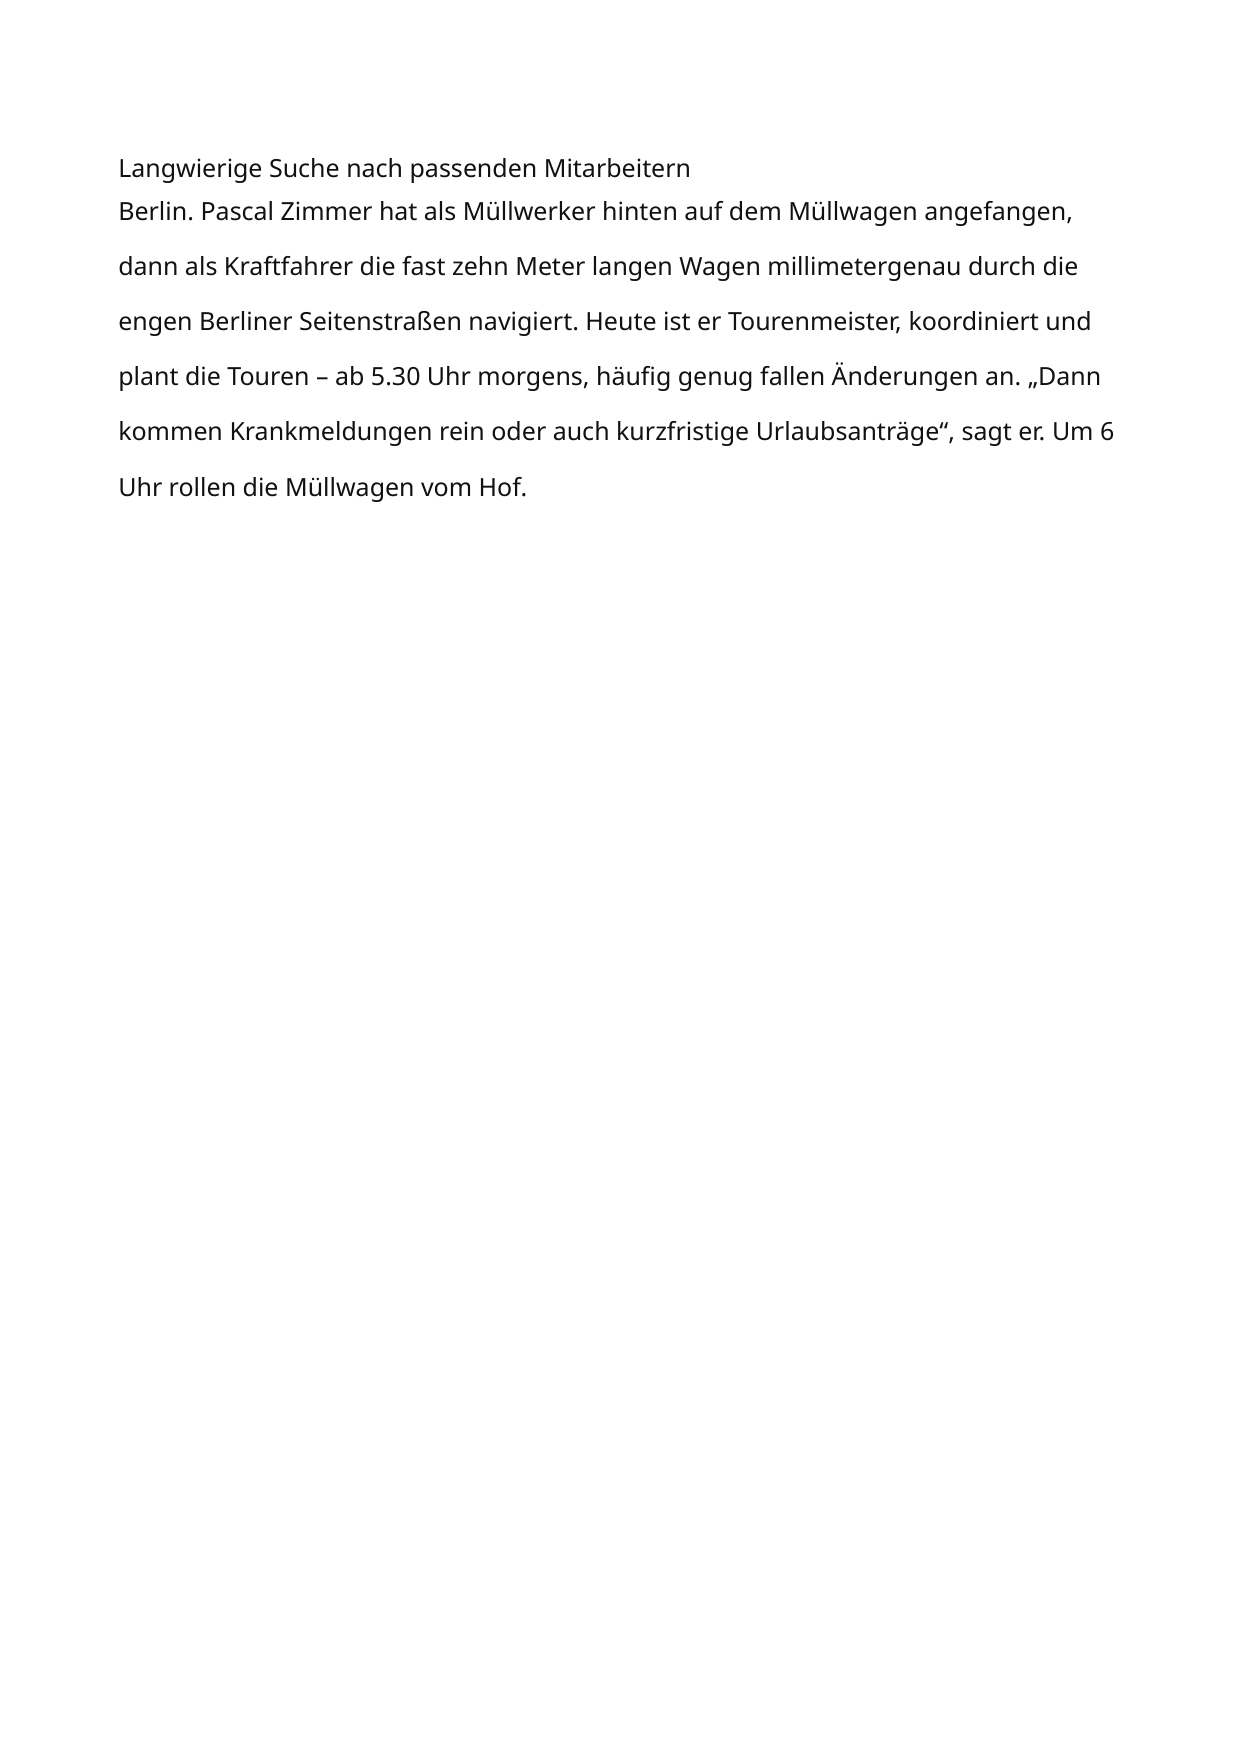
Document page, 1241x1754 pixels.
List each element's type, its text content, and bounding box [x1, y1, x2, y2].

subtitle Langwierige Suche nach passenden Mitarbeitern [118, 151, 1122, 185]
text Berlin. Pascal Zimmer hat als Müllwerker hinten auf dem Müllwagen angefangen, dann als Kraftfahrer die fast zehn Meter langen Wagen millimetergenau durch die engen Berliner Seitenstraßen navigiert. Heute ist er Tourenmeister, koordiniert und plant die Touren – ab 5.30 Uhr morgens, häufig genug fallen Änderungen an. „Dann kommen Krankmeldungen rein oder auch kurzfristige Urlaubsanträge“, sagt er. Um 6 Uhr rollen die Müllwagen vom Hof. [118, 194, 1122, 503]
